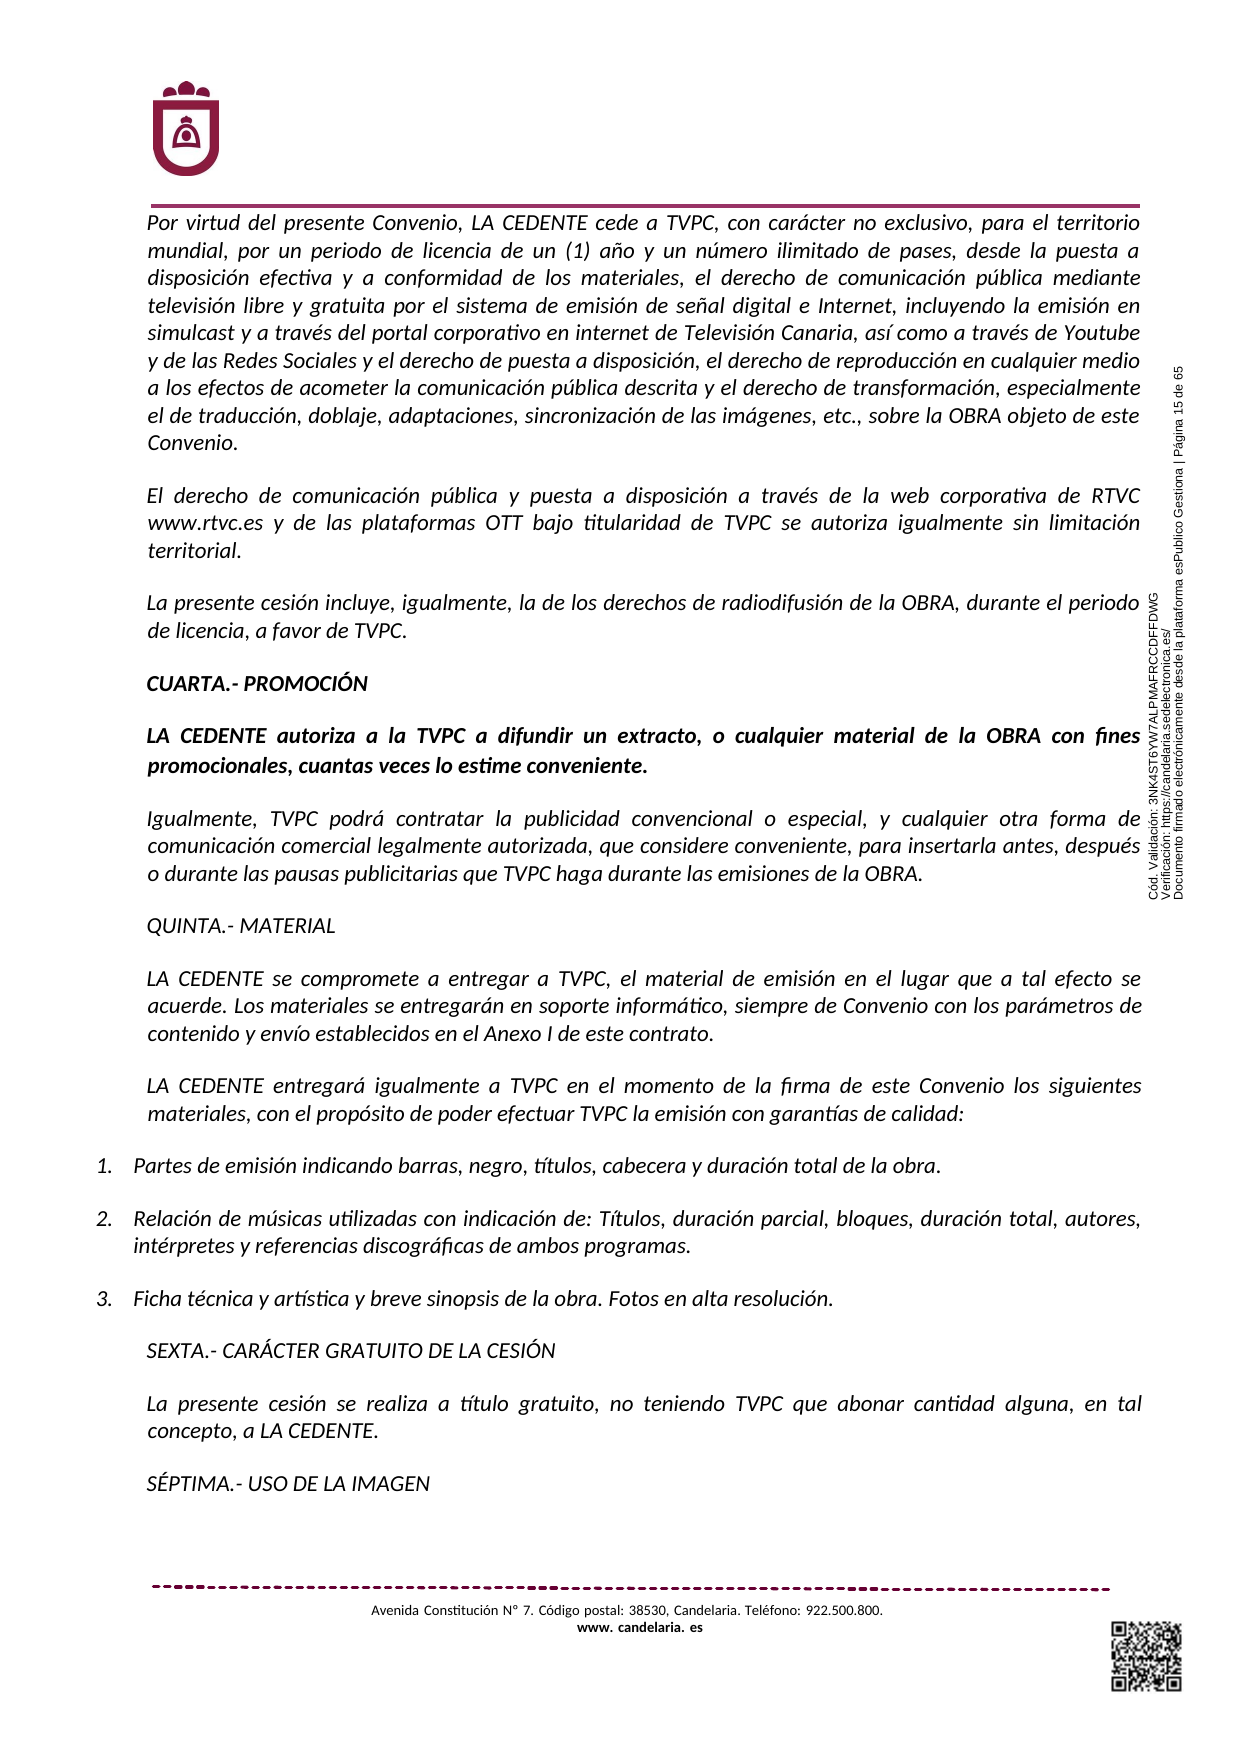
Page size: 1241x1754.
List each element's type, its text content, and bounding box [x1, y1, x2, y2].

text SEXTA.- CARÁCTER GRATUITO DE LA CESIÓN [146, 1337, 1146, 1364]
list Partes de emisión indicando barras, negro, títulos, cabecera y duración total de la obra. [96, 1152, 1146, 1179]
text SÉPTIMA.- USO DE LA IMAGEN [146, 1469, 1146, 1497]
text La presente cesión incluye, igualmente, la de los derechos de radiodifusión de la OBRA, durante el periodo de licencia, a favor de TVPC. [146, 589, 1146, 644]
text CUARTA.- PROMOCIÓN [146, 669, 1146, 697]
text La presente cesión se realiza a título gratuito, no teniendo TVPC que abonar cantidad alguna, en tal concepto, a LA CEDENTE. [146, 1389, 1146, 1444]
list Ficha técnica y artística y breve sinopsis de la obra. Fotos en alta resolución. [96, 1284, 1146, 1312]
text El derecho de comunicación pública y puesta a disposición a través de la web corporativa de RTVC www.rtvc.es y de las plataformas OTT bajo titularidad de TVPC se autoriza igualmente sin limitación territorial. [146, 481, 1146, 564]
text Por virtud del presente Convenio, LA CEDENTE cede a TVPC, con carácter no exclusivo, para el territorio mundial, por un periodo de licencia de un (1) año y un número ilimitado de pases, desde la puesta a disposición efectiva y a conformidad de los materiales, el derecho de comunicación pública mediante televisión libre y gratuita por el sistema de emisión de señal digital e Internet, incluyendo la emisión en simulcast y a través del portal corporativo en internet de Televisión Canaria, así como a través de Youtube y de las Redes Sociales y el derecho de puesta a disposición, el derecho de reproducción en cualquier medio a los efectos de acometer la comunicación pública descrita y el derecho de transformación, especialmente el de traducción, doblaje, adaptaciones, sincronización de las imágenes, etc., sobre la OBRA objeto de este Convenio. [146, 151, 1146, 456]
text LA CEDENTE se compromete a entregar a TVPC, el material de emisión en el lugar que a tal efecto se acuerde. Los materiales se entregarán en soporte informático, siempre de Convenio con los parámetros de contenido y envío establecidos en el Anexo I de este contrato. [146, 964, 1146, 1047]
text Igualmente, TVPC podrá contratar la publicidad convencional o especial, y cualquier otra forma de comunicación comercial legalmente autorizada, que considere conveniente, para insertarla antes, después o durante las pausas publicitarias que TVPC haga durante las emisiones de la OBRA. [146, 804, 1146, 887]
list Relación de músicas utilizadas con indicación de: Títulos, duración parcial, bloques, duración total, autores, intérpretes y referencias discográficas de ambos programas. [96, 1204, 1146, 1259]
text LA CEDENTE autoriza a la TVPC a difundir un extracto, o cualquier material de la OBRA con fines promocionales, cuantas veces lo estime conveniente. [146, 722, 1146, 779]
text LA CEDENTE entregará igualmente a TVPC en el momento de la firma de este Convenio los siguientes materiales, con el propósito de poder efectuar TVPC la emisión con garantías de calidad: [146, 1072, 1146, 1127]
text QUINTA.- MATERIAL [146, 912, 1146, 939]
